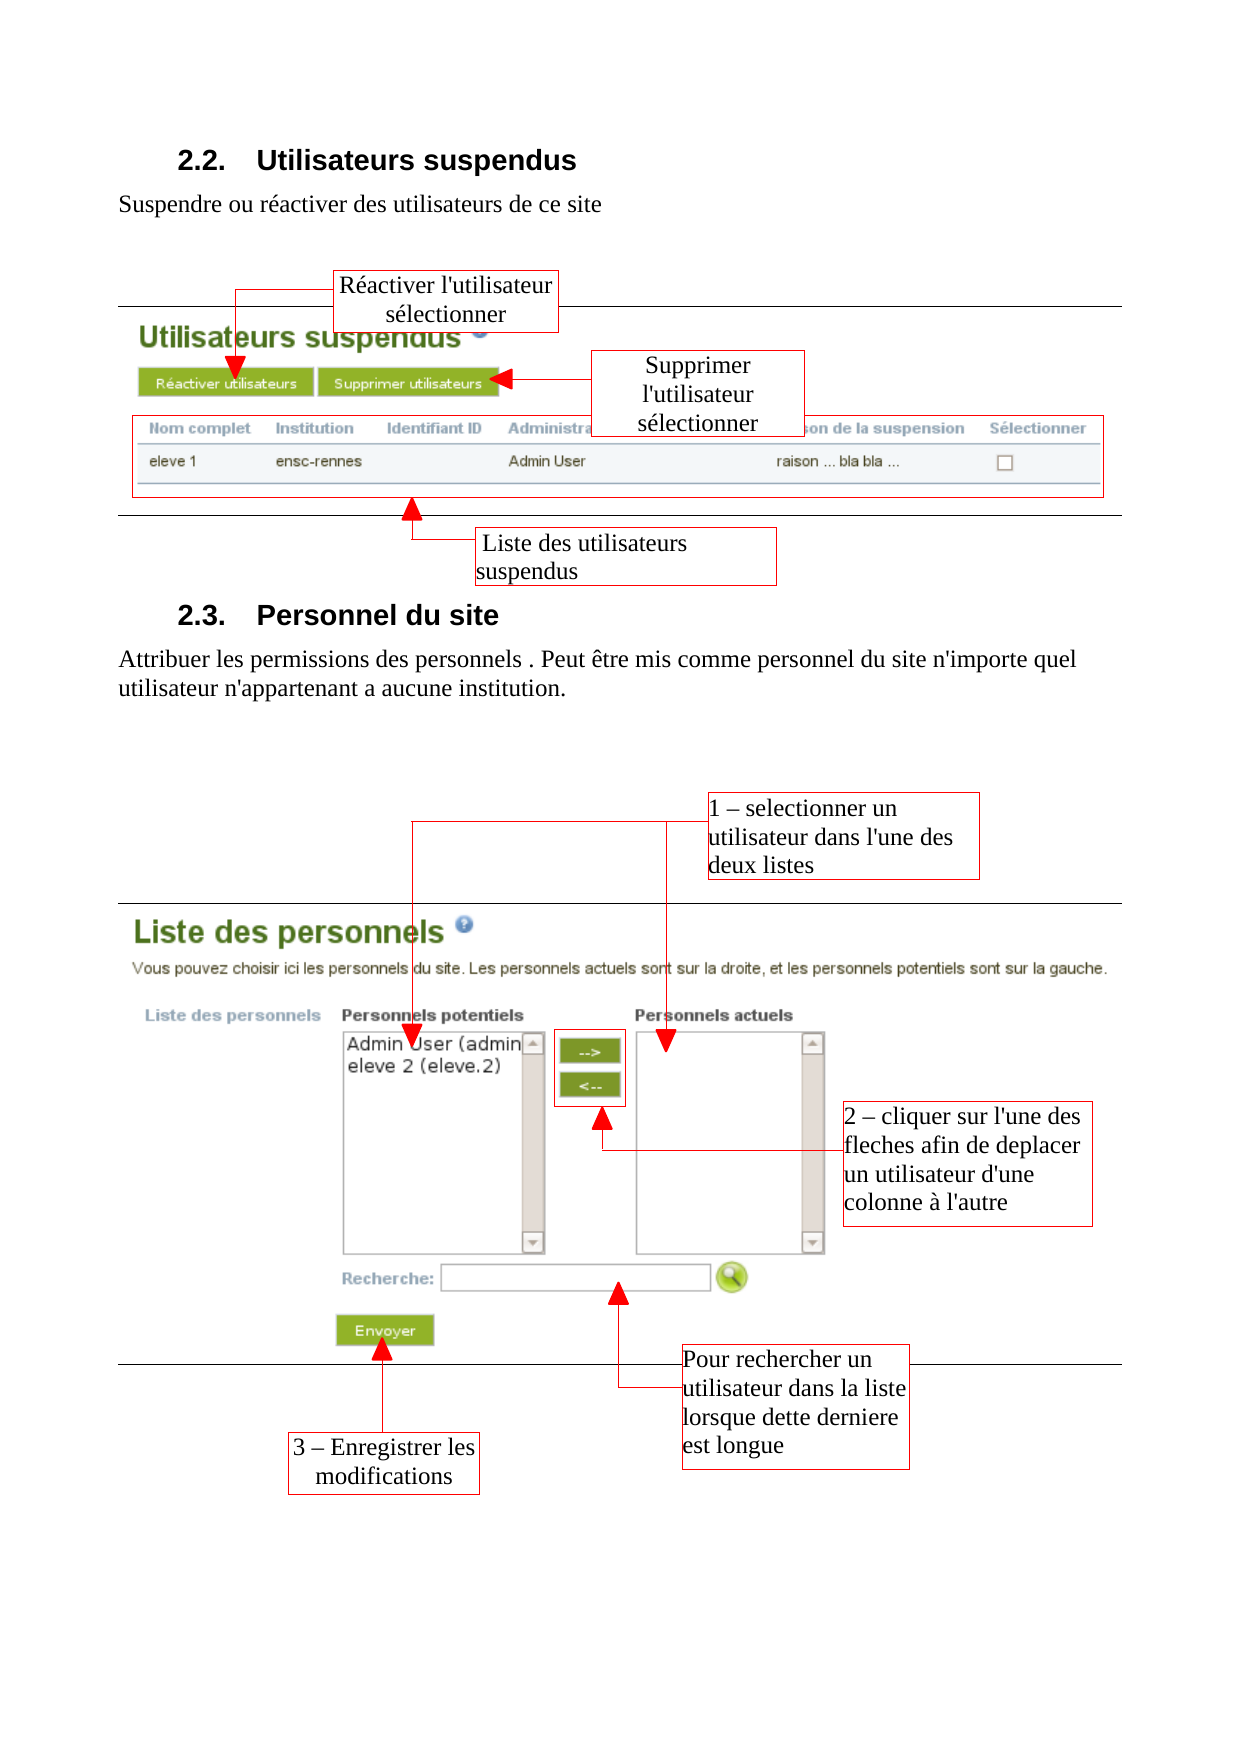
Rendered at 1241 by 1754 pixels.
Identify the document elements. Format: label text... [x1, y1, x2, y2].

subtitle Personnel du site [177, 598, 1122, 631]
picture [133, 416, 1103, 497]
picture [121, 308, 1119, 513]
subtitle Utilisateurs suspendus [177, 143, 1122, 177]
text Suspendre ou réactiver des utilisateurs de ce site [118, 189, 1122, 218]
picture [121, 905, 1119, 1361]
text Attribuer les permissions des personnels . Peut être mis comme personnel du site n'importe quel utilisateur n'appartenant a aucune institution. [118, 644, 1122, 701]
